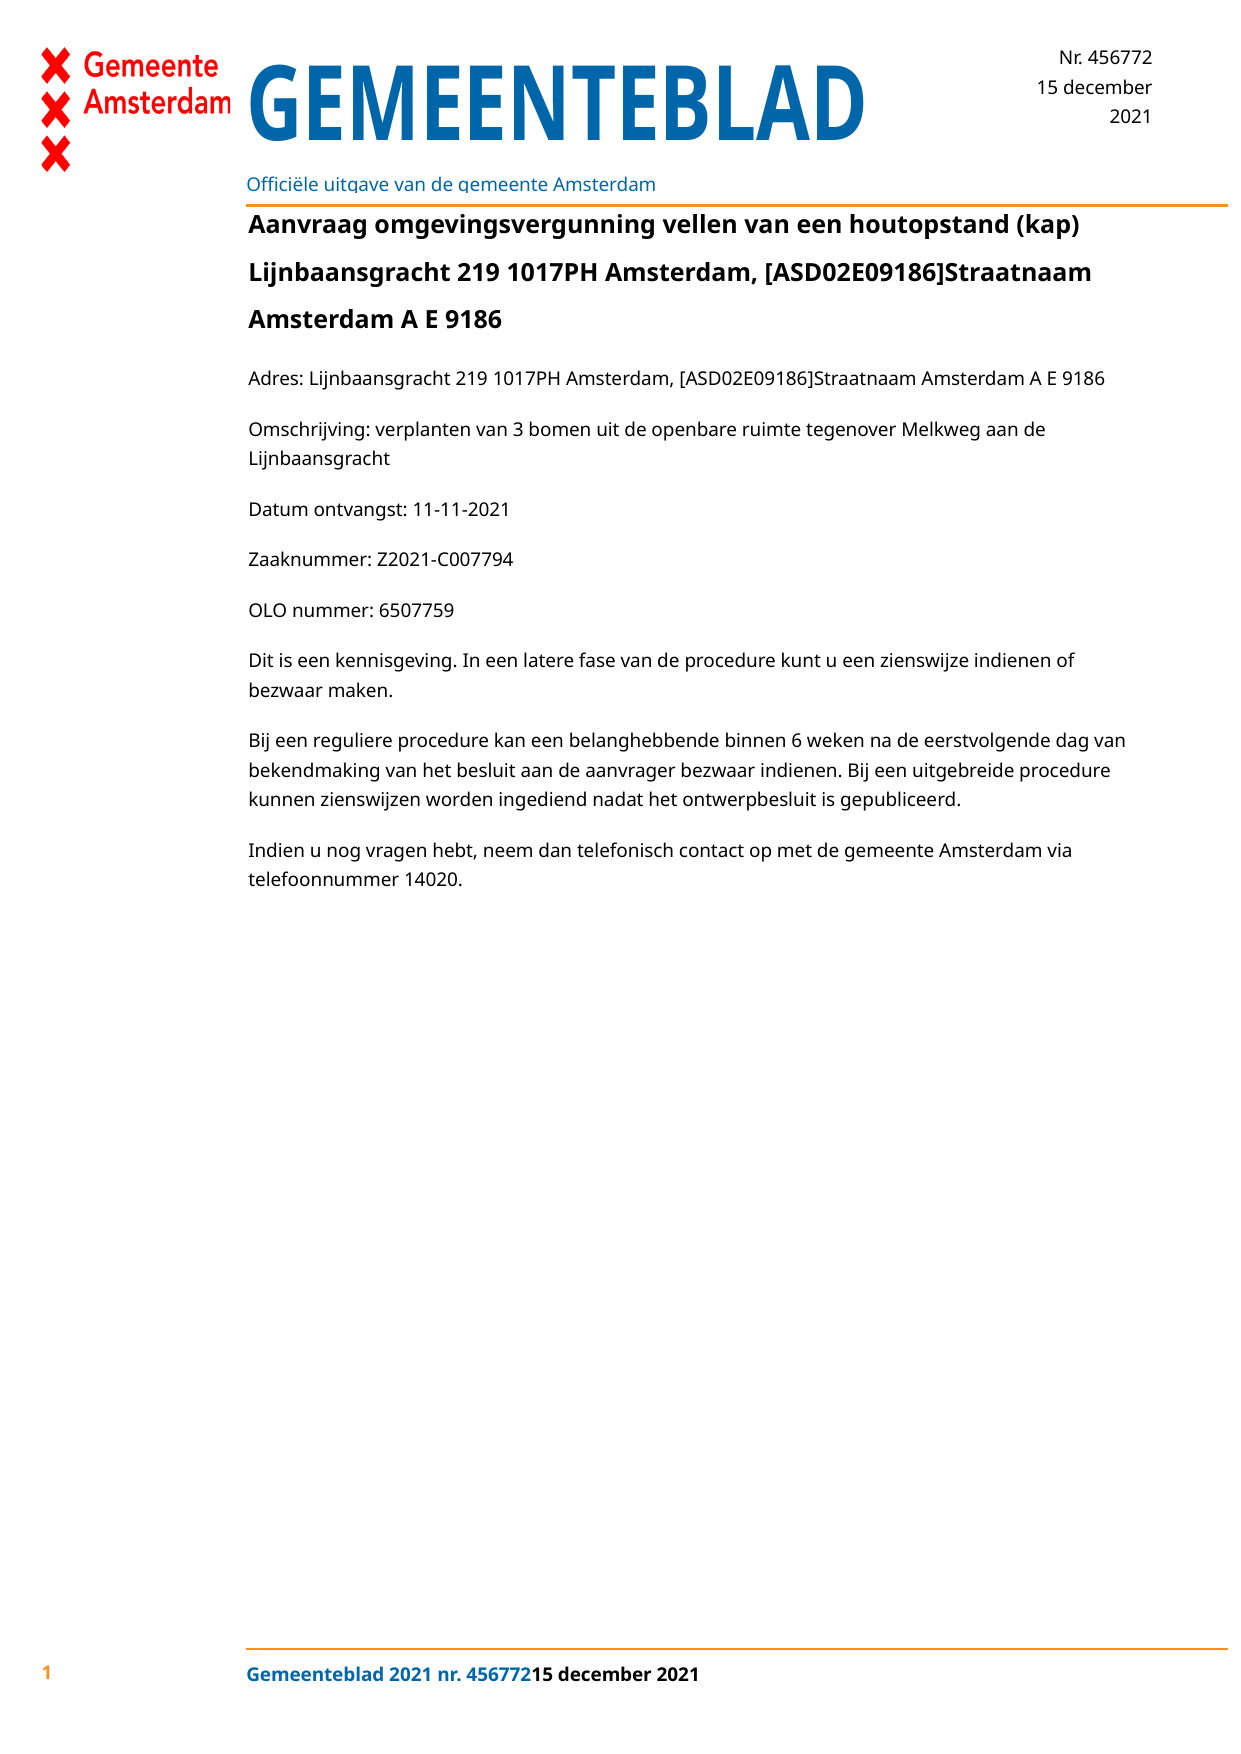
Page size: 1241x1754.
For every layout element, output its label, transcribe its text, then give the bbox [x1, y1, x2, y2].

text Indien u nog vragen hebt, neem dan telefonisch contact op met de gemeente Amsterdam via telefoonnummer 14020. [248, 837, 1152, 892]
text Bij een reguliere procedure kan een belanghebbende binnen 6 weken na de eerstvolgende dag van bekendmaking van het besluit aan de aanvrager bezwaar indienen. Bij een uitgebreide procedure kunnen zienswijzen worden ingediend nadat het ontwerpbesluit is gepubliceerd. [248, 727, 1152, 812]
text Datum ontvangst: 11-11-2021 [248, 496, 1152, 522]
text Zaaknummer: Z2021-C007794 [248, 546, 1152, 572]
picture [41, 47, 231, 172]
text Omschrijving: verplanten van 3 bomen uit de openbare ruimte tegenover Melkweg aan de Lijnbaansgracht [248, 416, 1152, 471]
text Adres: Lijnbaansgracht 219 1017PH Amsterdam, [ASD02E09186]Straatnaam Amsterdam A E 9186 [248, 366, 1152, 391]
text Dit is een kennisgeving. In een latere fase van de procedure kunt u een zienswijze indienen of bezwaar maken. [248, 647, 1152, 702]
text OLO nummer: 6507759 [248, 597, 1152, 622]
text Aanvraag omgevingsvergunning vellen van een houtopstand (kap) Lijnbaansgracht 219 1017PH Amsterdam, [ASD02E09186]Straatnaam Amsterdam A E 9186 [248, 207, 1152, 336]
